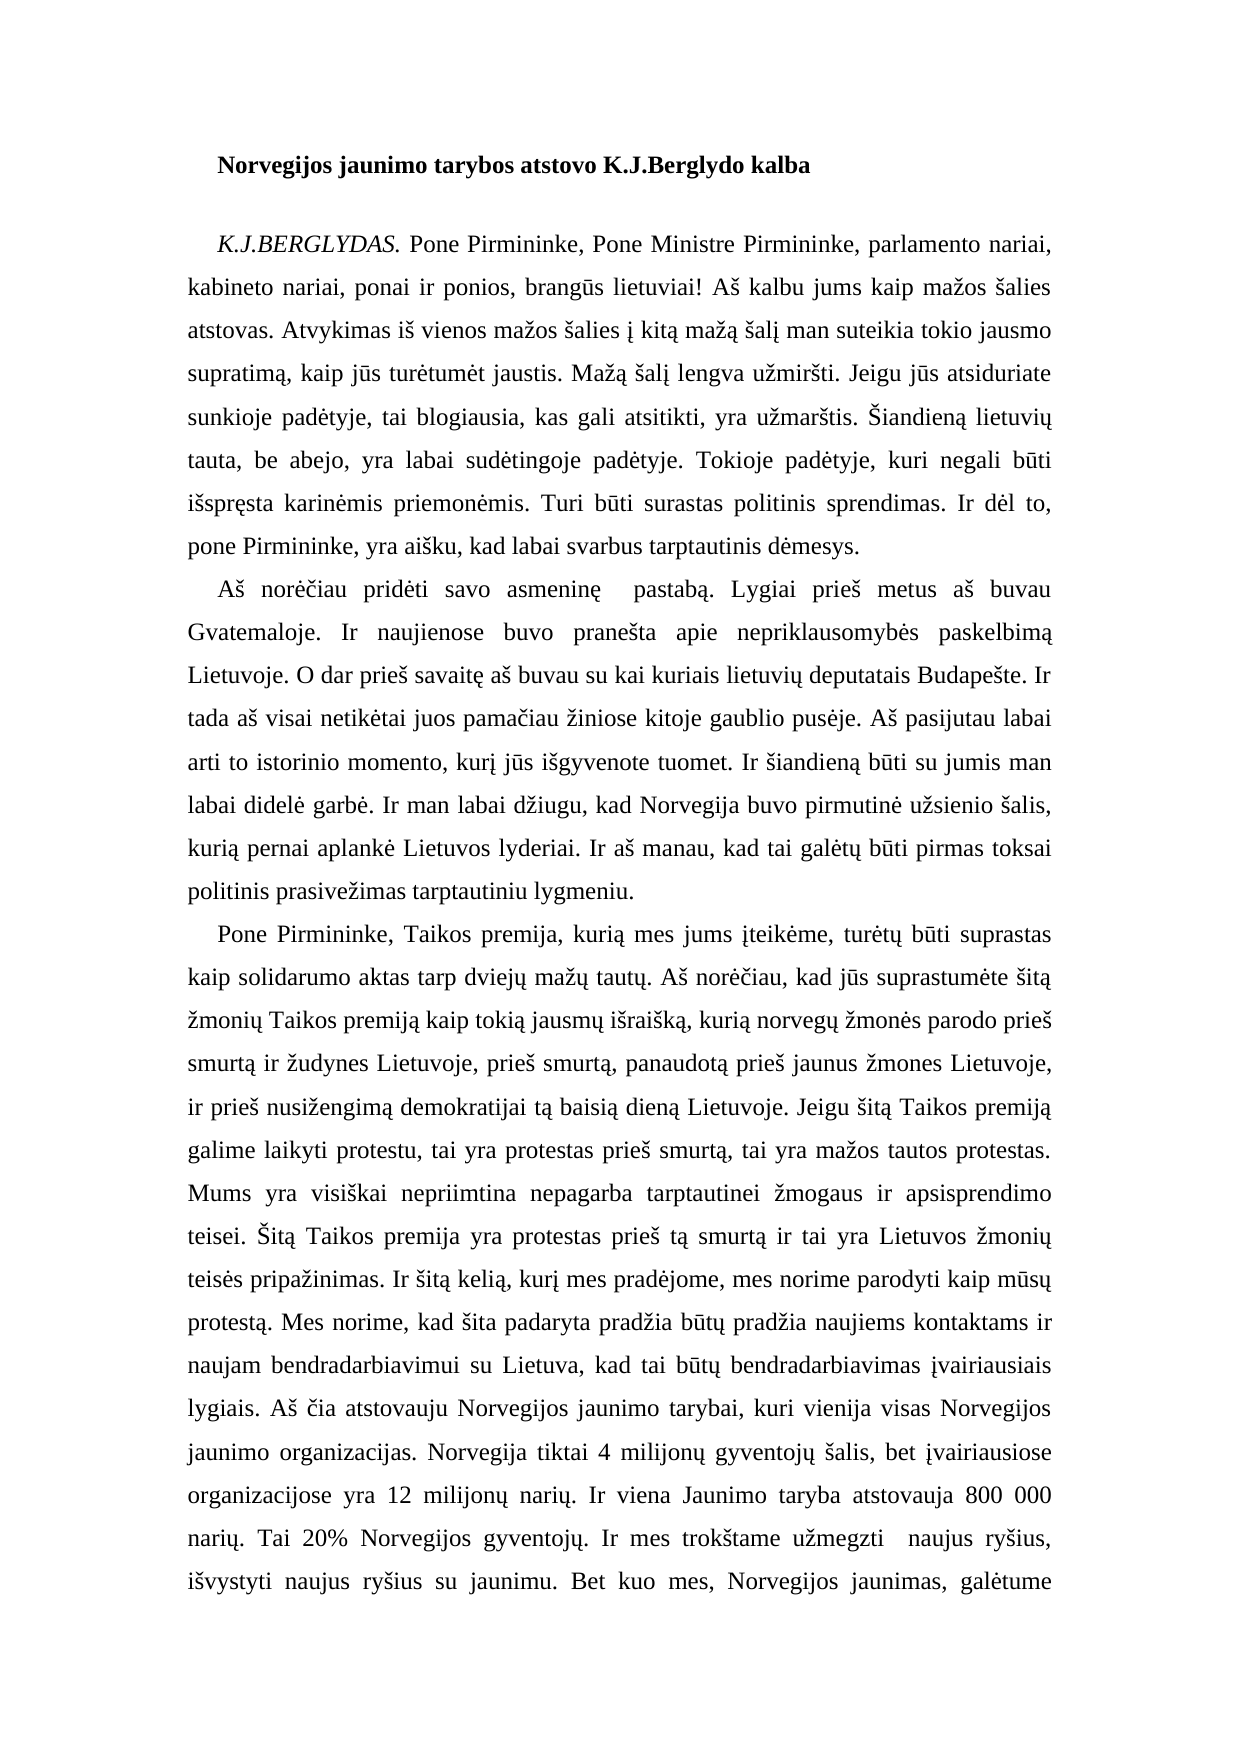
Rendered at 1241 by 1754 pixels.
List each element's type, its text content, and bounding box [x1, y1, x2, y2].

subtitle Norvegijos jaunimo tarybos atstovo K.J.Berglydo kalba [187, 150, 1053, 179]
text Aš norėčiau pridėti savo asmeninę pastabą. Lygiai prieš metus aš buvau Gvatemaloje. Ir naujienose buvo pranešta apie nepriklausomybės paskelbimą Lietuvoje. O dar prieš savaitę aš buvau su kai kuriais lietuvių deputatais Budapešte. Ir tada aš visai netikėtai juos pamačiau žiniose kitoje gaublio pusėje. Aš pasijutau labai arti to istorinio momento, kurį jūs išgyvenote tuomet. Ir šiandieną būti su jumis man labai didelė garbė. Ir man labai džiugu, kad Norvegija buvo pirmutinė užsienio šalis, kurią pernai aplankė Lietuvos lyderiai. Ir aš manau, kad tai galėtų būti pirmas toksai politinis prasivežimas tarptautiniu lygmeniu. [187, 574, 1053, 905]
text Pone Pirmininke, Taikos premija, kurią mes jums įteikėme, turėtų būti suprastas kaip solidarumo aktas tarp dviejų mažų tautų. Aš norėčiau, kad jūs suprastumėte šitą žmonių Taikos premiją kaip tokią jausmų išraišką, kurią norvegų žmonės parodo prieš smurtą ir žudynes Lietuvoje, prieš smurtą, panaudotą prieš jaunus žmones Lietuvoje, ir prieš nusižengimą demokratijai tą baisią dieną Lietuvoje. Jeigu šitą Taikos premiją galime laikyti protestu, tai yra protestas prieš smurtą, tai yra mažos tautos protestas. Mums yra visiškai nepriimtina nepagarba tarptautinei žmogaus ir apsisprendimo teisei. Šitą Taikos premija yra protestas prieš tą smurtą ir tai yra Lietuvos žmonių teisės pripažinimas. Ir šitą kelią, kurį mes pradėjome, mes norime parodyti kaip mūsų protestą. Mes norime, kad šita padaryta pradžia būtų pradžia naujiems kontaktams ir naujam bendradarbiavimui su Lietuva, kad tai būtų bendradarbiavimas įvairiausiais lygiais. Aš čia atstovauju Norvegijos jaunimo tarybai, kuri vienija visas Norvegijos jaunimo organizacijas. Norvegija tiktai 4 milijonų gyventojų šalis, bet įvairiausiose organizacijose yra 12 milijonų narių. Ir viena Jaunimo taryba atstovauja 800 000 narių. Tai 20% Norvegijos gyventojų. Ir mes trokštame užmegzti naujus ryšius, išvystyti naujus ryšius su jaunimu. Bet kuo mes, Norvegijos jaunimas, galėtume [187, 919, 1053, 1595]
text K.J.BERGLYDAS. Pone Pirmininke, Pone Ministre Pirmininke, parlamento nariai, kabineto nariai, ponai ir ponios, brangūs lietuviai! Aš kalbu jums kaip mažos šalies atstovas. Atvykimas iš vienos mažos šalies į kitą mažą šalį man suteikia tokio jausmo supratimą, kaip jūs turėtumėt jaustis. Mažą šalį lengva užmiršti. Jeigu jūs atsiduriate sunkioje padėtyje, tai blogiausia, kas gali atsitikti, yra užmarštis. Šiandieną lietuvių tauta, be abejo, yra labai sudėtingoje padėtyje. Tokioje padėtyje, kuri negali būti išspręsta karinėmis priemonėmis. Turi būti surastas politinis sprendimas. Ir dėl to, pone Pirmininke, yra aišku, kad labai svarbus tarptautinis dėmesys. [187, 229, 1053, 560]
